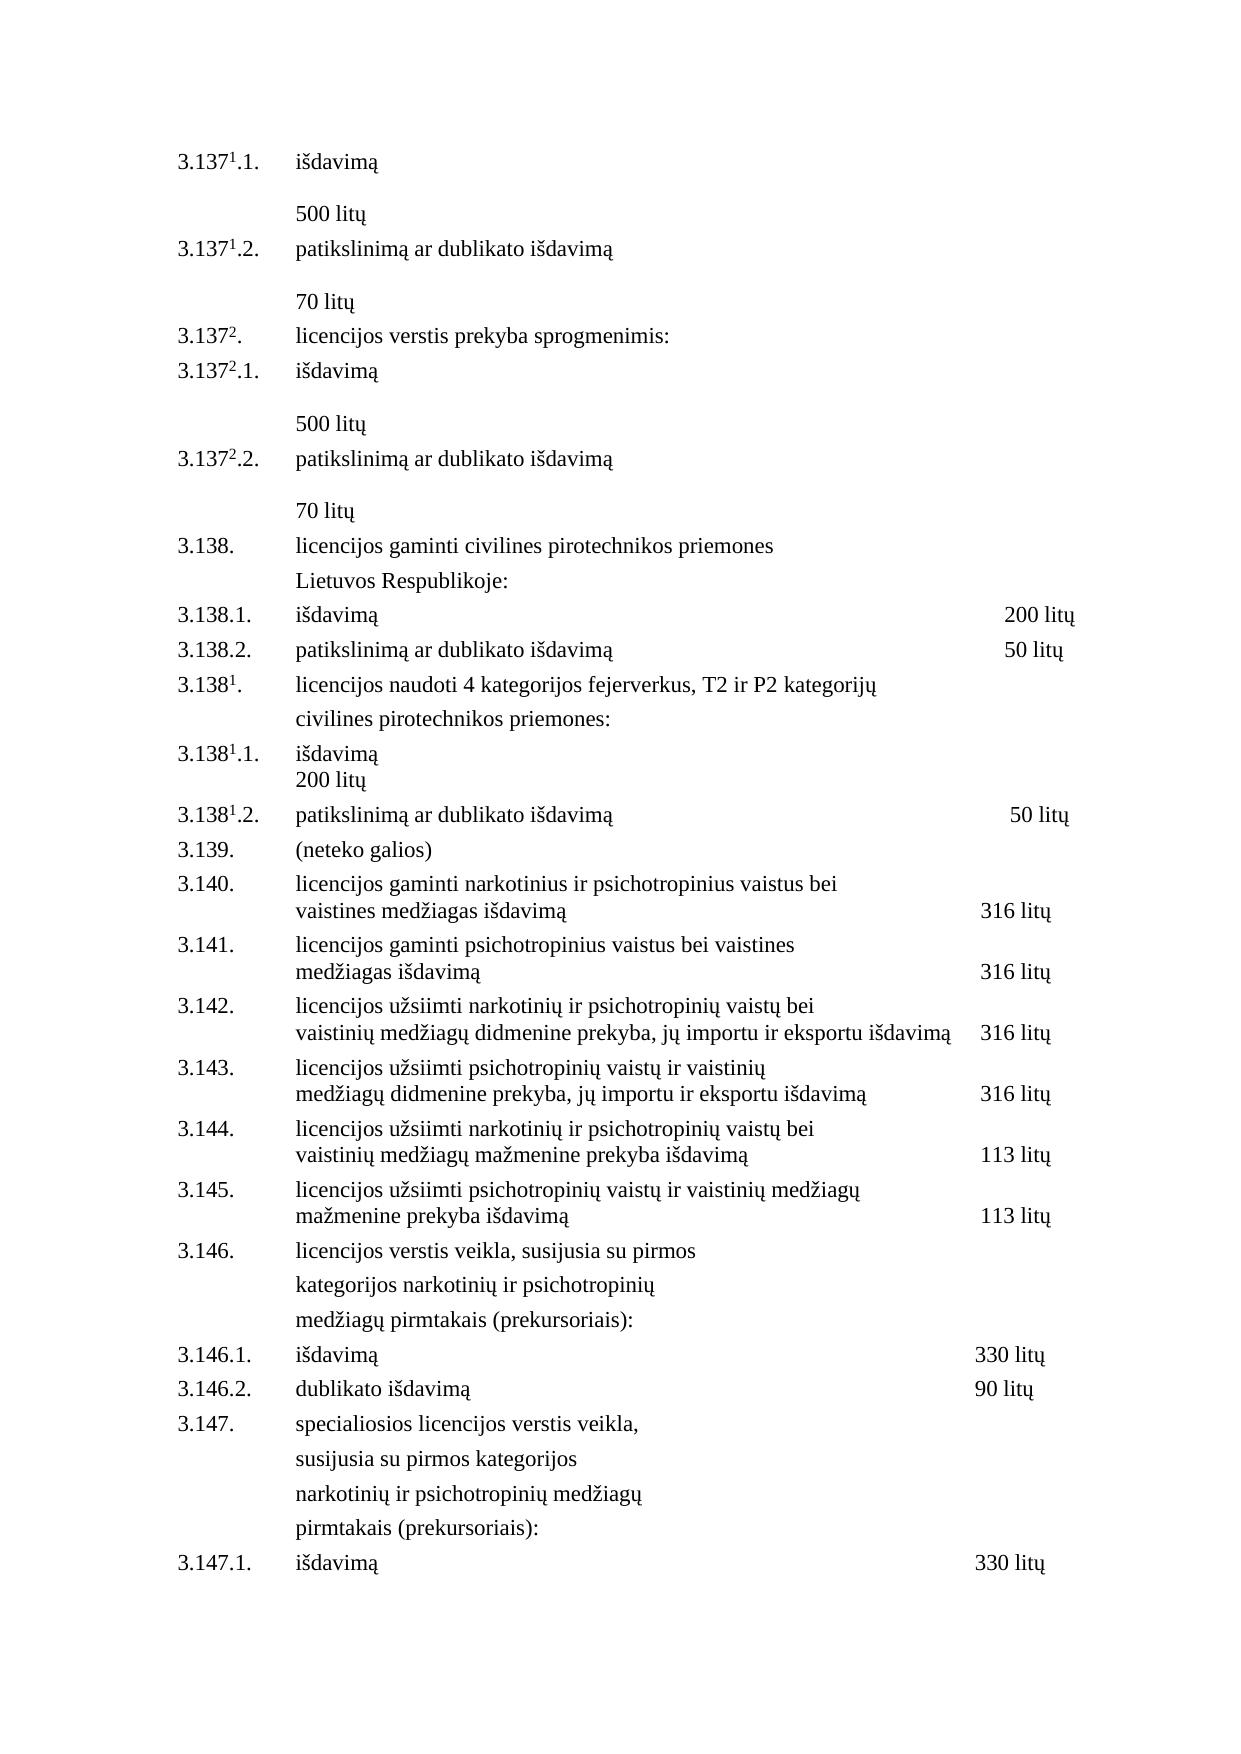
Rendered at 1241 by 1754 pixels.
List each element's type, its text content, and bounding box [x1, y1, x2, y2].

text narkotinių ir psichotropinių medžiagų [177, 1479, 1122, 1506]
text 3.145. licencijos užsiimti psichotropinių vaistų ir vaistinių medžiagų mažmenine prekyba išdavimą 113 litų [177, 1176, 1122, 1228]
text kategorijos narkotinių ir psichotropinių [177, 1271, 1122, 1298]
text 3.146.1. išdavimą 330 litų [177, 1341, 1122, 1367]
text 3.1371.2. patikslinimą ar dublikato išdavimą 70 litų [177, 235, 930, 314]
text Lietuvos Respublikoje: [177, 567, 974, 593]
text 3.138. licencijos gaminti civilines pirotechnikos priemones [177, 532, 974, 558]
text 3.1372.2. patikslinimą ar dublikato išdavimą 70 litų [177, 444, 930, 524]
text pirmtakais (prekursoriais): [177, 1514, 1122, 1541]
text 3.141. licencijos gaminti psichotropinius vaistus bei vaistines medžiagas išdavimą 316 litų [177, 932, 1122, 984]
text 3.147.1. išdavimą 330 litų [177, 1549, 1122, 1575]
text 3.146. licencijos verstis veikla, susijusia su pirmos [177, 1237, 1122, 1263]
text 3.1371.1. išdavimą 500 litų [177, 148, 930, 227]
text 3.138.1. išdavimą 200 litų [177, 601, 1137, 628]
text 3.1372.1. išdavimą 500 litų [177, 357, 930, 436]
text 3.140. licencijos gaminti narkotinius ir psichotropinius vaistus bei vaistines medžiagas išdavimą 316 litų [177, 871, 1122, 923]
text susijusia su pirmos kategorijos [177, 1445, 1122, 1471]
text medžiagų pirmtakais (prekursoriais): [177, 1306, 1122, 1332]
text 3.139. (neteko galios) [177, 836, 1122, 862]
text 3.138.2. patikslinimą ar dublikato išdavimą 50 litų [177, 636, 1122, 662]
text 3.1381.1. išdavimą 200 litų [177, 740, 915, 793]
text 3.147. specialiosios licencijos verstis veikla, [177, 1410, 1122, 1437]
text 3.1381.2. patikslinimą ar dublikato išdavimą 50 litų [177, 801, 1122, 827]
text 3.142. licencijos užsiimti narkotinių ir psichotropinių vaistų bei vaistinių medžiagų didmenine prekyba, jų importu ir eksportu išdavimą 316 litų [177, 993, 1122, 1045]
text 3.1381. licencijos naudoti 4 kategorijos fejerverkus, T2 ir P2 kategorijų [177, 671, 915, 697]
text 3.144. licencijos užsiimti narkotinių ir psichotropinių vaistų bei vaistinių medžiagų mažmenine prekyba išdavimą 113 litų [177, 1115, 1122, 1167]
text 3.146.2. dublikato išdavimą 90 litų [177, 1376, 1122, 1402]
text civilines pirotechnikos priemones: [177, 705, 915, 732]
text 3.143. licencijos užsiimti psichotropinių vaistų ir vaistinių medžiagų didmenine prekyba, jų importu ir eksportu išdavimą 316 litų [177, 1054, 1122, 1106]
text 3.1372. licencijos verstis prekyba sprogmenimis: [177, 322, 930, 349]
